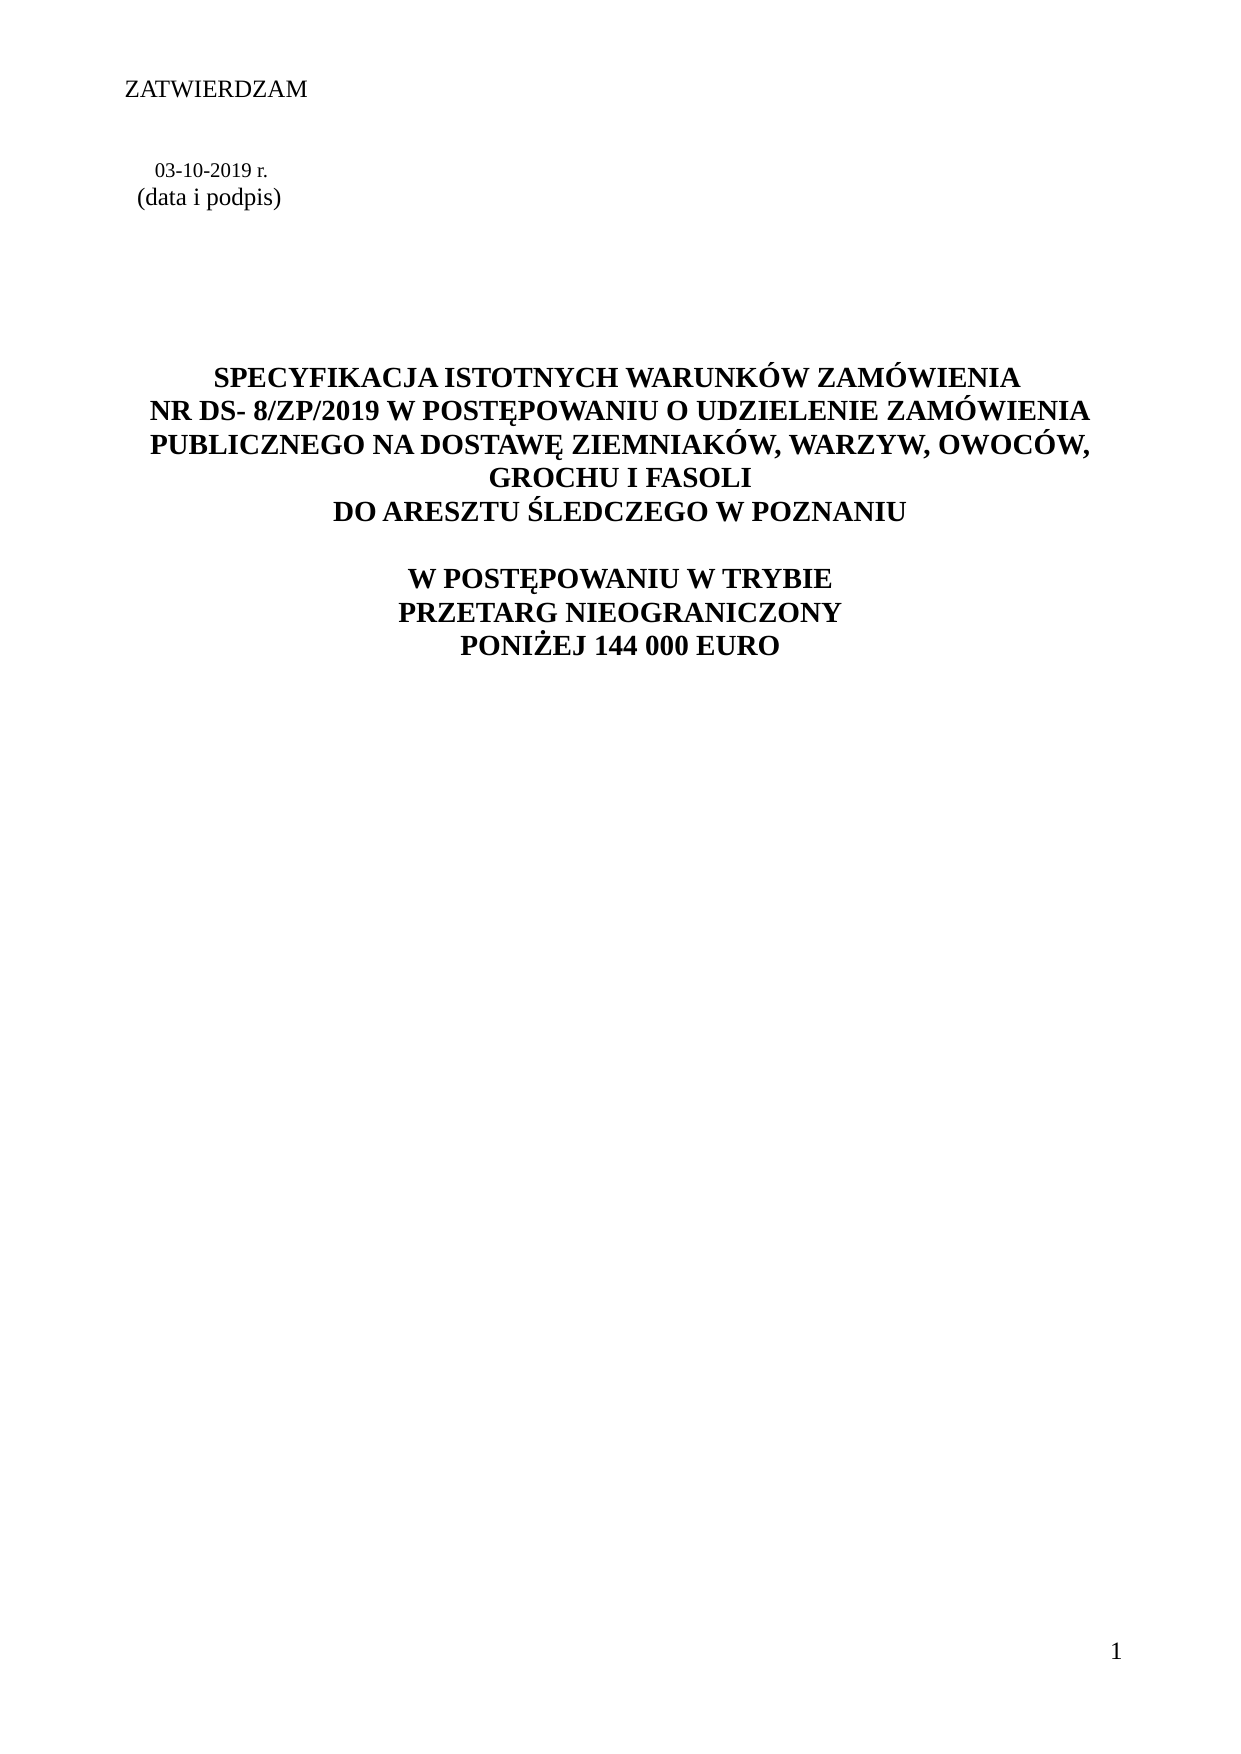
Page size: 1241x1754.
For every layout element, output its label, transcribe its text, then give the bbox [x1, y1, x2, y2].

text DO ARESZTU ŚLEDCZEGO W POZNANIU [118, 494, 1122, 528]
text PONIŻEJ 144 000 EURO [118, 628, 1122, 662]
text ZATWIERDZAM [118, 74, 1122, 102]
text W POSTĘPOWANIU W TRYBIE [118, 561, 1122, 595]
text SPECYFIKACJA ISTOTNYCH WARUNKÓW ZAMÓWIENIA NR DS- 8/ZP/2019 W POSTĘPOWANIU O UDZIELENIE ZAMÓWIENIA PUBLICZNEGO NA DOSTAWĘ ZIEMNIAKÓW, WARZYW, OWOCÓW, GROCHU I FASOLI [118, 360, 1122, 494]
text (data i podpis) [118, 182, 1122, 210]
text PRZETARG NIEOGRANICZONY [118, 595, 1122, 628]
text 03-10-2019 r. [118, 158, 1122, 182]
